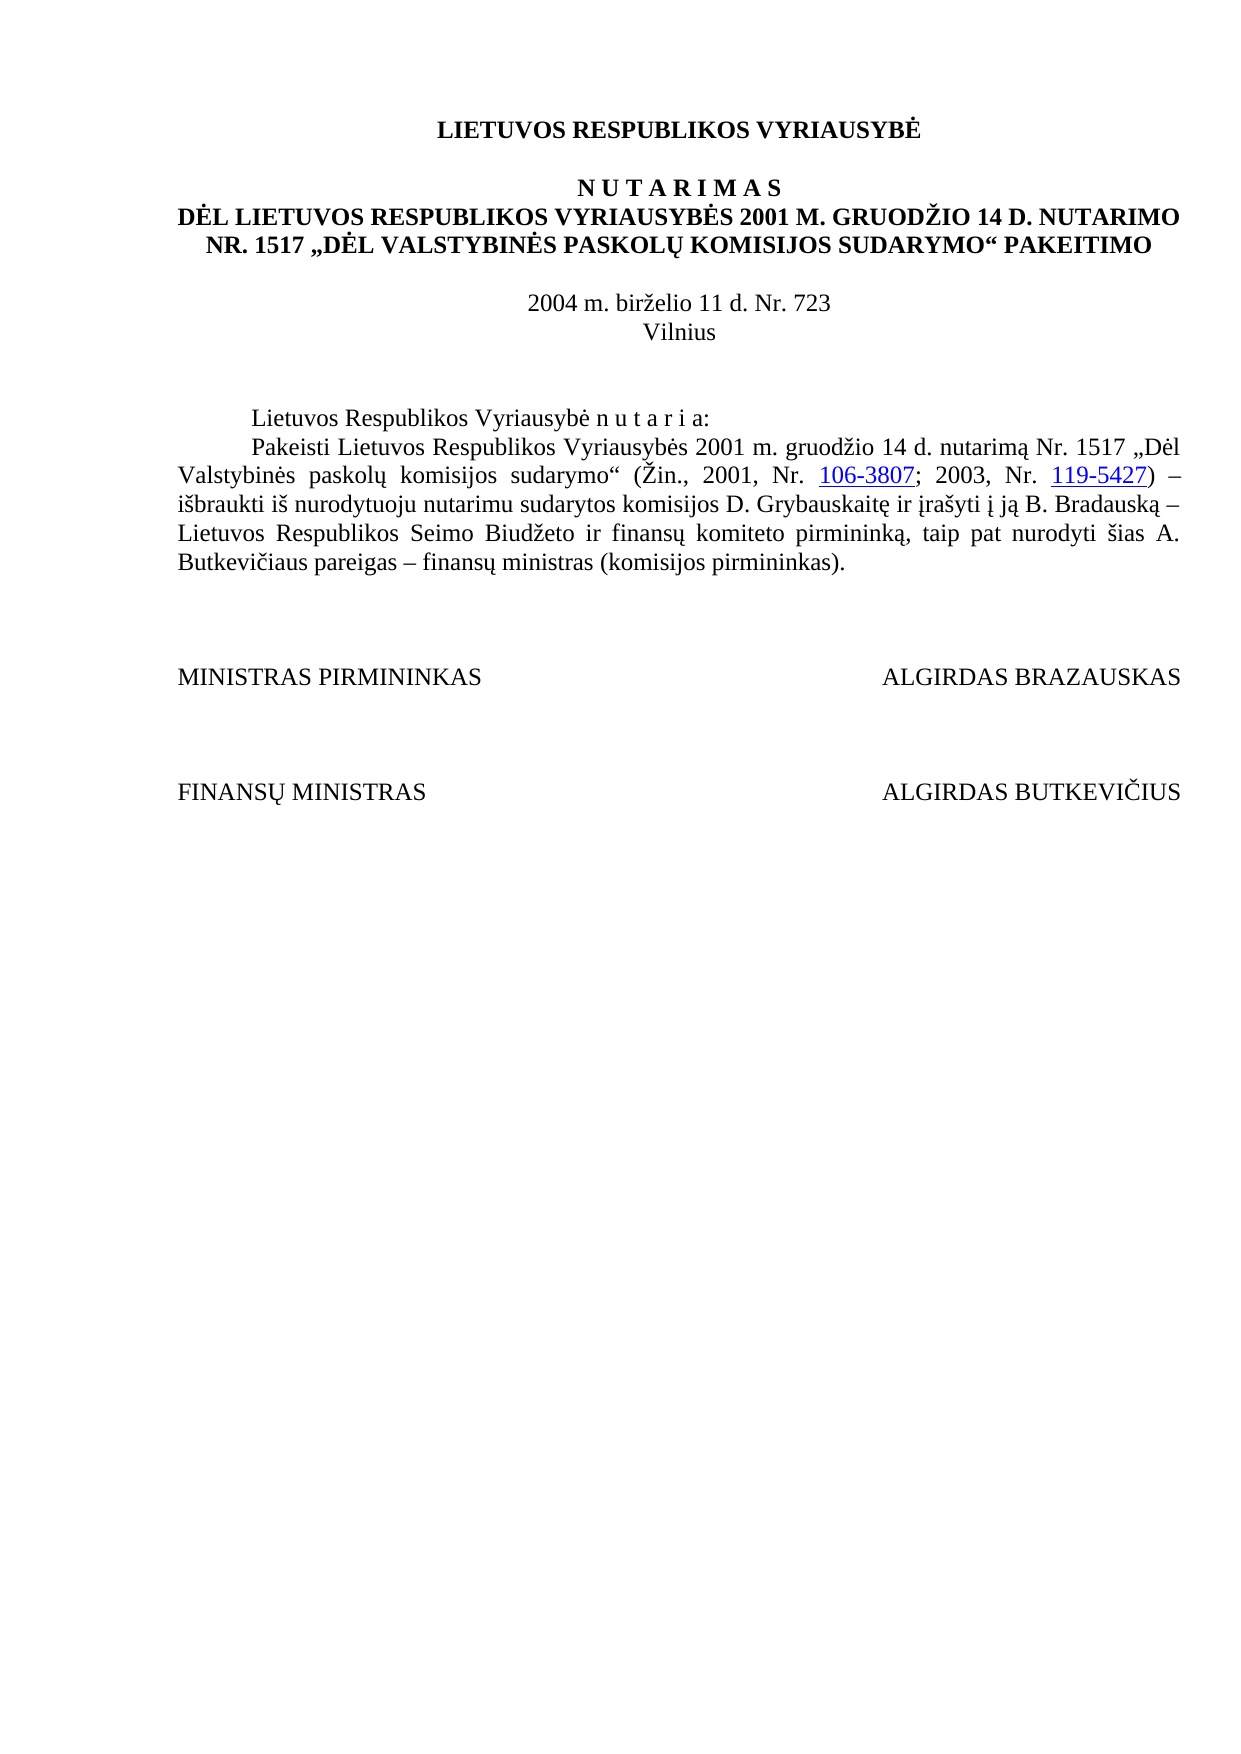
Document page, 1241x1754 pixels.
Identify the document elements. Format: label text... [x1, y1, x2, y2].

text MINISTRAS PIRMININKAS ALGIRDAS BRAZAUSKAS [177, 662, 1181, 691]
text Vilnius [177, 317, 1181, 346]
text LIETUVOS RESPUBLIKOS VYRIAUSYBĖ [177, 116, 1181, 144]
text N U T A R I M A S [177, 173, 1181, 202]
text Lietuvos Respublikos Vyriausybė nutaria: [177, 403, 1181, 432]
text DĖL LIETUVOS RESPUBLIKOS VYRIAUSYBĖS 2001 M. GRUODŽIO 14 D. NUTARIMO NR. 1517 „DĖL VALSTYBINĖS PASKOLŲ KOMISIJOS SUDARYMO“ PAKEITIMO [177, 202, 1181, 259]
text 2004 m. birželio 11 d. Nr. 723 [177, 288, 1181, 317]
text Pakeisti Lietuvos Respublikos Vyriausybės 2001 m. gruodžio 14 d. nutarimą Nr. 1517 „Dėl Valstybinės paskolų komisijos sudarymo“ (Žin., 2001, Nr. 106-3807; 2003, Nr. 119-5427) – išbraukti iš nurodytuoju nutarimu sudarytos komisijos D. Grybauskaitę ir įrašyti į ją B. Bradauską – Lietuvos Respublikos Seimo Biudžeto ir finansų komiteto pirmininką, taip pat nurodyti šias A. Butkevičiaus pareigas – finansų ministras (komisijos pirmininkas). [177, 432, 1181, 576]
text FINANSŲ MINISTRAS ALGIRDAS BUTKEVIČIUS [177, 777, 1181, 806]
